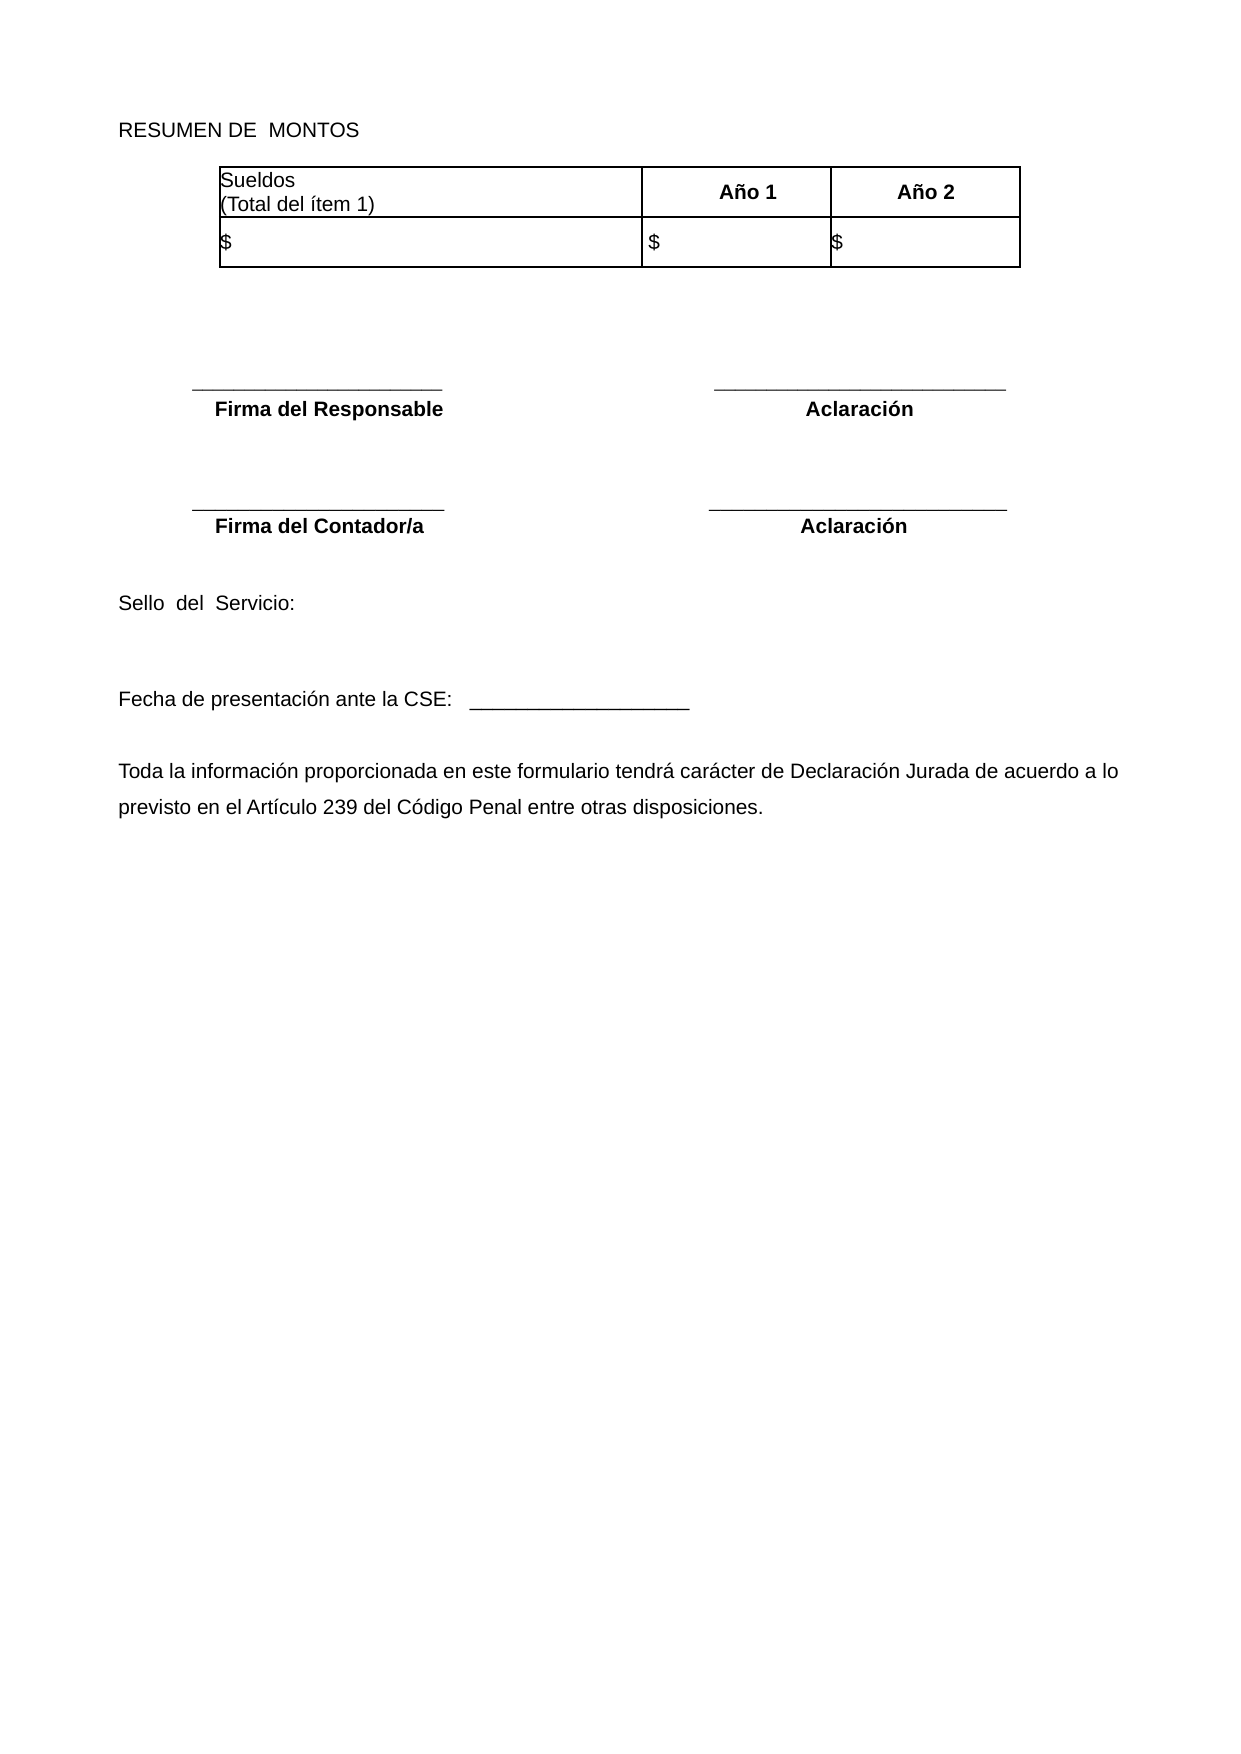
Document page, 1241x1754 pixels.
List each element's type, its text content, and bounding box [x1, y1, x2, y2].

table_header Año 2 [832, 168, 1019, 216]
table_cell $ [832, 218, 1019, 266]
table_cell $ [221, 218, 641, 266]
table_header Sueldos (Total del ítem 1) [221, 168, 641, 216]
text Fecha de presentación ante la CSE: ___________________ [118, 687, 1122, 711]
text ______________________ __________________________ [118, 490, 1122, 513]
text Firma del Responsable Aclaración [141, 396, 1122, 420]
text Sello del Servicio: [118, 591, 1122, 615]
text Toda la información proporcionada en este formulario tendrá carácter de Declaración Jurada de acuerdo a lo previsto en el Artículo 239 del Código Penal entre otras disposiciones. [118, 758, 1122, 818]
text ________________________ ____________________________ [118, 372, 1122, 393]
table_cell $ [643, 218, 830, 266]
text RESUMEN DE MONTOS [118, 118, 1122, 142]
table_header Año 1 [643, 168, 830, 216]
text Firma del Contador/a Aclaración [118, 514, 1122, 537]
